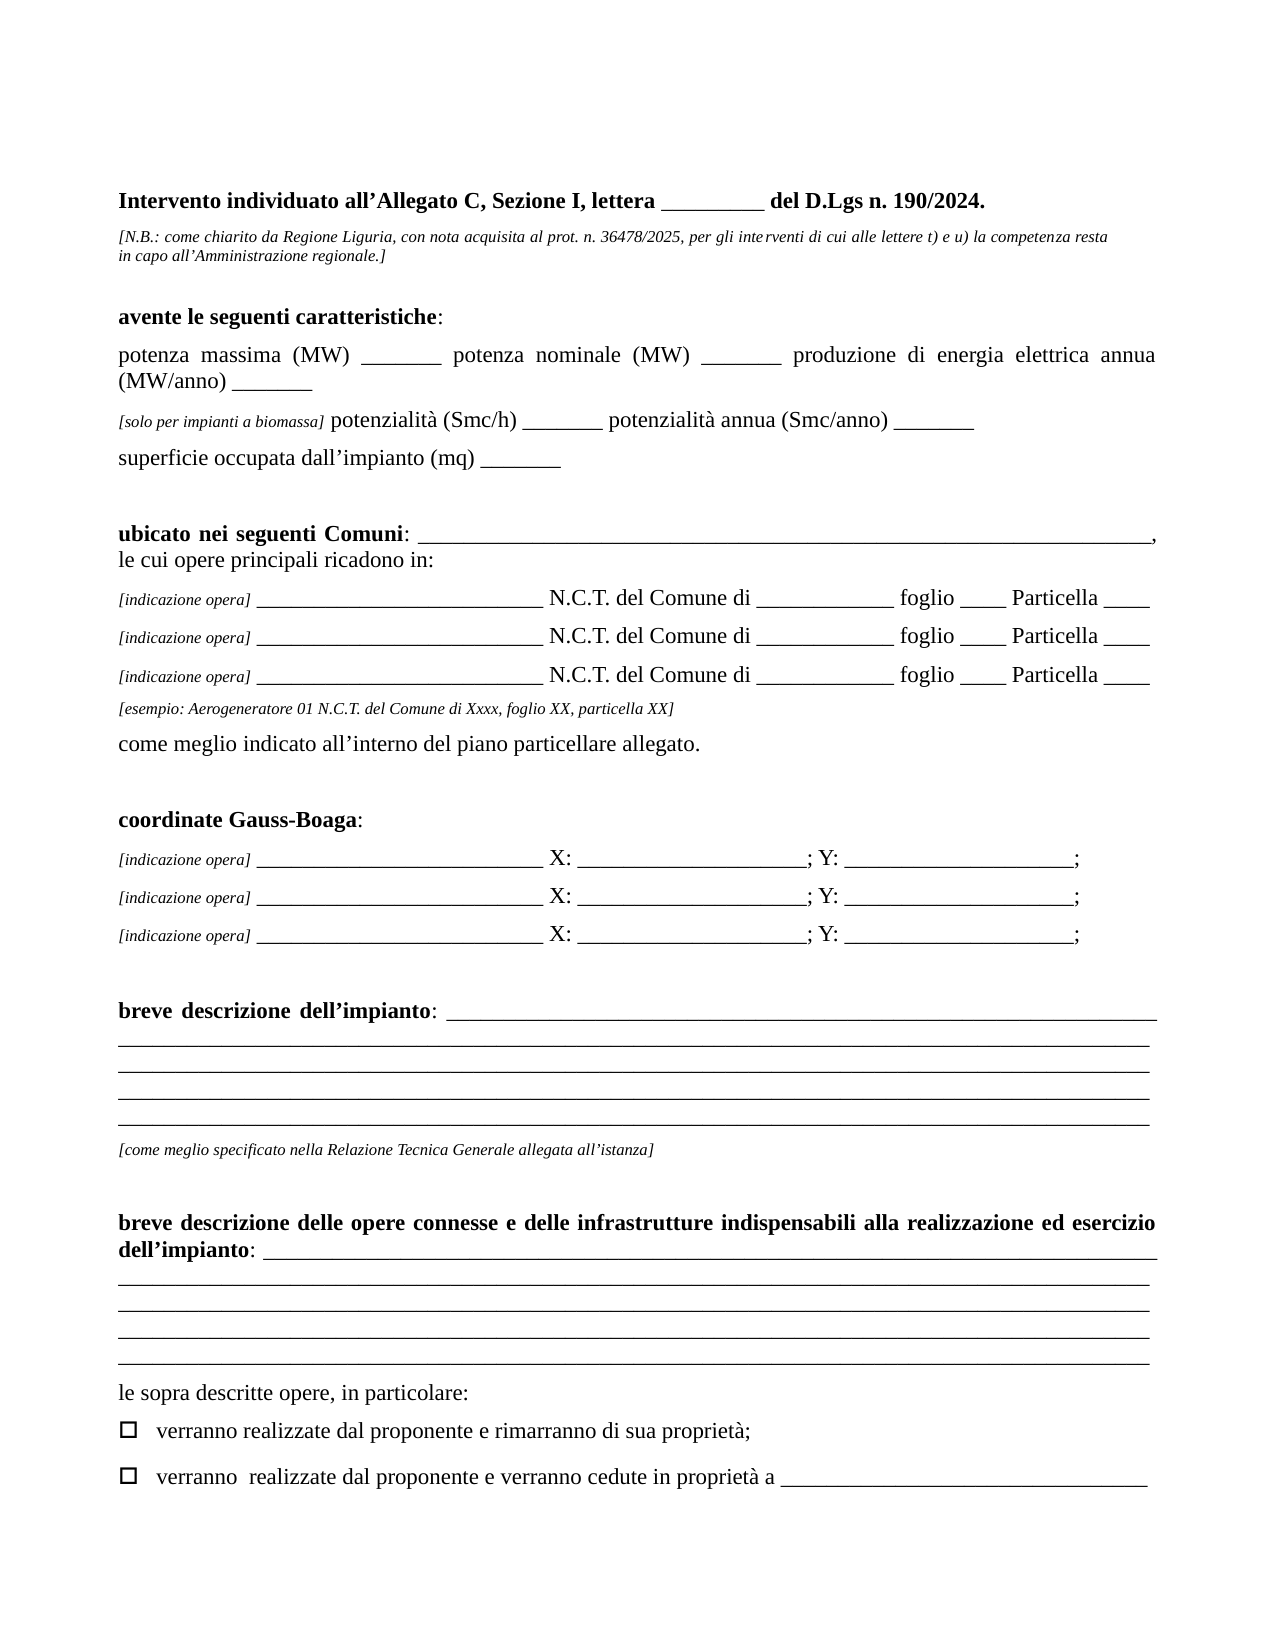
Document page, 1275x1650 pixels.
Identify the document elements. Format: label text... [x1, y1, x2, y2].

text [indicazione opera] _________________________ X: ____________________; Y: ____________________; [118, 844, 1157, 871]
text [come meglio specificato nella Relazione Tecnica Generale allegata all’istanza] [118, 1140, 1157, 1159]
list verranno realizzate dal proponente e rimarranno di sua proprietà; [118, 1417, 1157, 1444]
text le sopra descritte opere, in particolare: [118, 1379, 1157, 1406]
subtitle Intervento individuato all’Allegato C, Sezione I, lettera _________ del D.Lgs n. 190/2024. [118, 187, 1109, 213]
list verranno realizzate dal proponente e verranno cedute in proprietà a ________________________________ [118, 1463, 1157, 1490]
text [indicazione opera] _________________________ X: ____________________; Y: ____________________; [118, 882, 1157, 909]
text coordinate Gauss-Boaga: [118, 806, 1157, 832]
text [esempio: Aerogeneratore 01 N.C.T. del Comune di Xxxx, foglio XX, particella XX] [118, 699, 1157, 718]
text breve descrizione delle opere connesse e delle infrastrutture indispensabili alla realizzazione ed esercizio dell’impianto: ______________________________________________________________________________ ________________________________________________________________________________________________________________________________________________________________________________________________________________________________________________________________________________________________________________________________________________________________________ [118, 1209, 1157, 1367]
text breve descrizione dell’impianto: ______________________________________________________________ __________________________________________________________________________________________ ______________________________________________________________________________________________________________________________________________________________________________________________________________________________________________________________________________ [118, 997, 1157, 1128]
text [indicazione opera] _________________________ N.C.T. del Comune di ____________ foglio ____ Particella ____ [118, 623, 1157, 649]
text superficie occupata dall’impianto (mq) _______ [118, 444, 1157, 470]
text come meglio indicato all’interno del piano particellare allegato. [118, 730, 1157, 756]
text avente le seguenti caratteristiche: [118, 303, 1157, 329]
text [indicazione opera] _________________________ N.C.T. del Comune di ____________ foglio ____ Particella ____ [118, 584, 1157, 611]
text [indicazione opera] _________________________ X: ____________________; Y: ____________________; [118, 920, 1157, 947]
text [indicazione opera] _________________________ N.C.T. del Comune di ____________ foglio ____ Particella ____ [118, 661, 1157, 687]
text potenza massima (MW) _______ potenza nominale (MW) _______ produzione di energia elettrica annua (MW/anno) _______ [118, 341, 1157, 394]
text [solo per impianti a biomassa] potenzialità (Smc/h) _______ potenzialità annua (Smc/anno) _______ [118, 406, 1157, 432]
text ubicato nei seguenti Comuni: ________________________________________________________________, le cui opere principali ricadono in: [118, 520, 1157, 573]
subtitle [N.B.: come chiarito da Regione Liguria, con nota acquisita al prot. n. 36478/2025, per gli interventi di cui alle lettere t) e u) la competenza resta in capo all’Amministrazione regionale.] [118, 227, 1109, 265]
